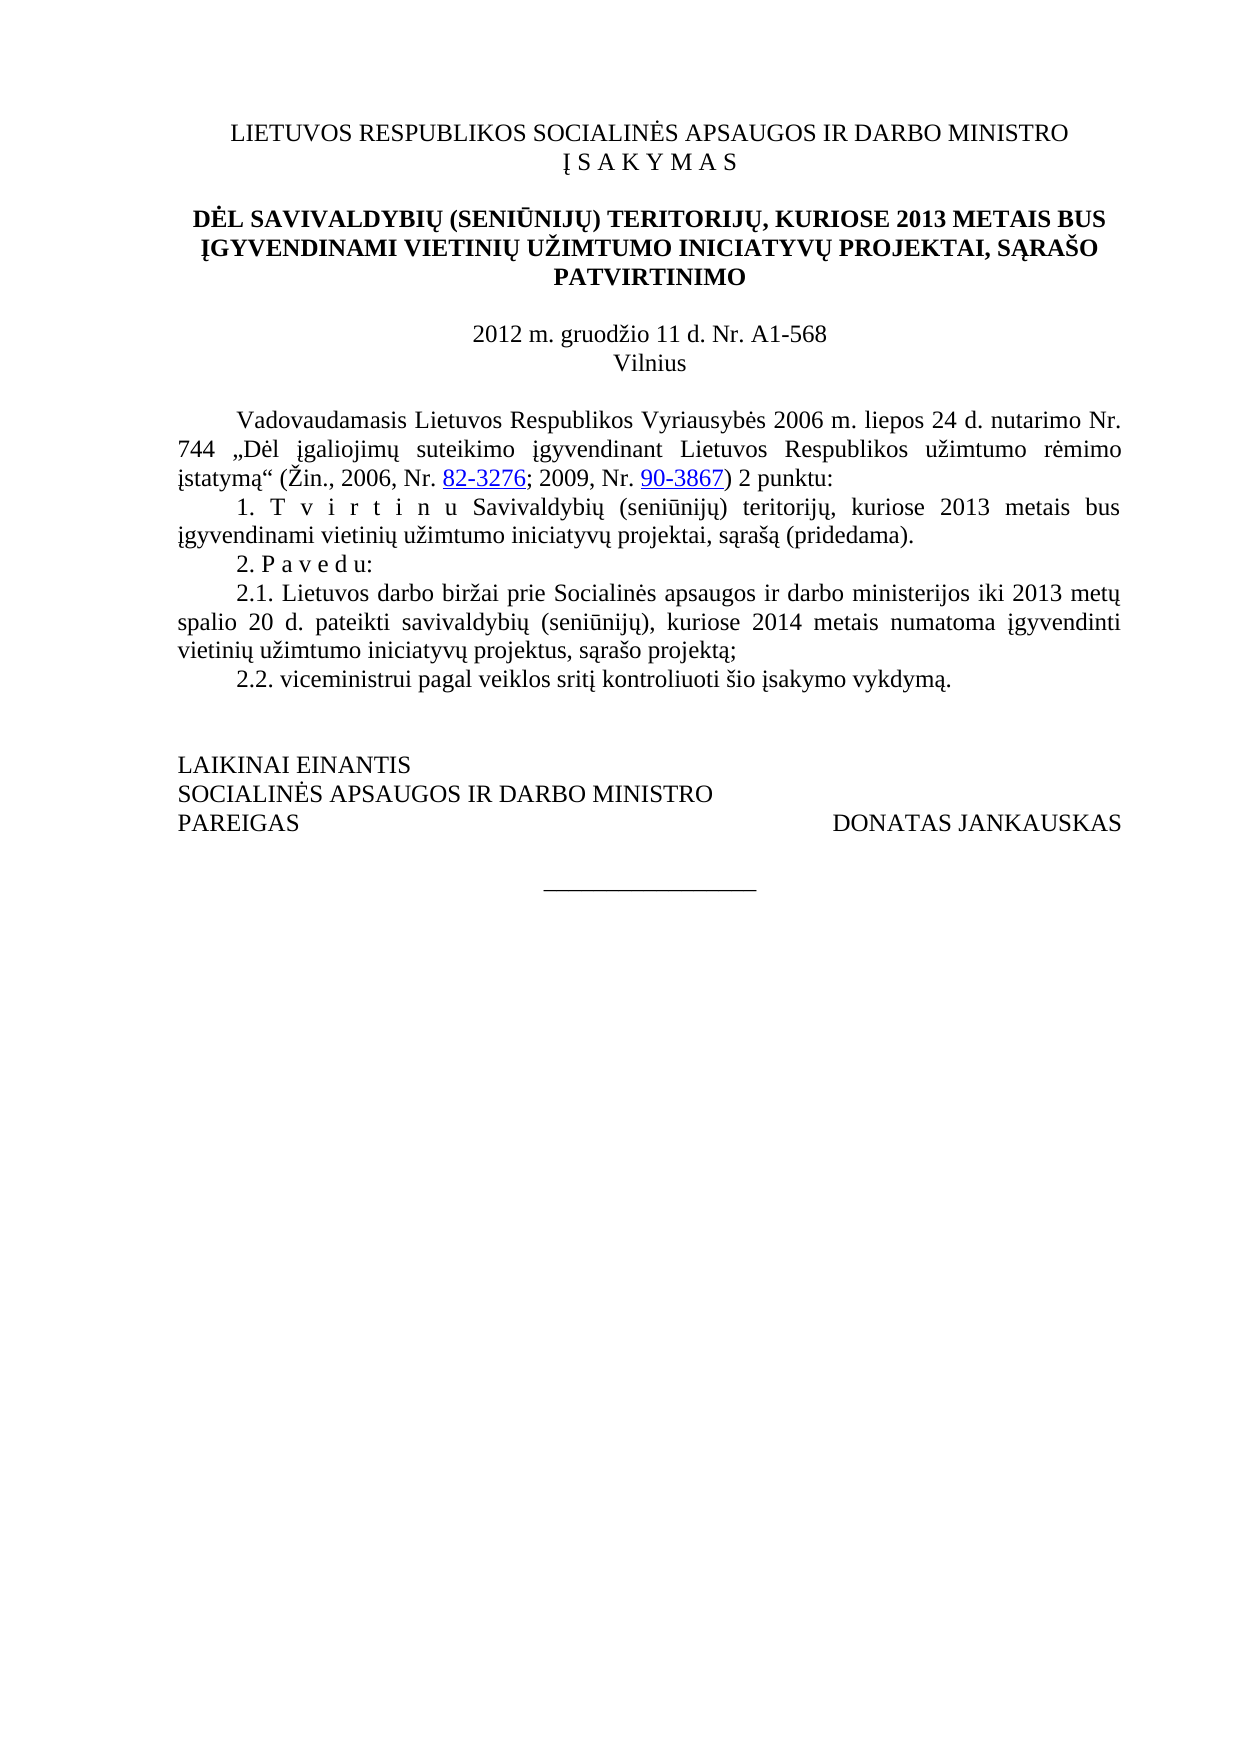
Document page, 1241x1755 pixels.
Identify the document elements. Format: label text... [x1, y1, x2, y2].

text 2.2. viceministrui pagal veiklos sritį kontroliuoti šio įsakymo vykdymą. [177, 664, 1122, 693]
text 2. P a v e d u: [177, 549, 1122, 578]
text LIETUVOS RESPUBLIKOS SOCIALINĖS APSAUGOS IR DARBO MINISTRO [177, 118, 1122, 147]
text Laikinai einantis [177, 751, 1122, 779]
text _________________ [177, 866, 1122, 894]
text Į S A K Y M A S [177, 147, 1122, 176]
text DĖL SAVIVALDYBIŲ (SENIŪNIJŲ) TERITORIJŲ, KURIOSE 2013 METAIS BUS ĮGYVENDINAMI VIETINIŲ UŽIMTUMO INICIATYVŲ PROJEKTAI, SĄRAŠO PATVIRTINIMO [177, 204, 1122, 291]
text pareigas Donatas Jankauskas [177, 808, 1122, 837]
text Vilnius [177, 348, 1122, 377]
text 1. T v i r t i n u Savivaldybių (seniūnijų) teritorijų, kuriose 2013 metais bus įgyvendinami vietinių užimtumo iniciatyvų projektai, sąrašą (pridedama). [177, 492, 1122, 549]
text 2012 m. gruodžio 11 d. Nr. A1-568 [177, 319, 1122, 348]
text Vadovaudamasis Lietuvos Respublikos Vyriausybės 2006 m. liepos 24 d. nutarimo Nr. 744 „Dėl įgaliojimų suteikimo įgyvendinant Lietuvos Respublikos užimtumo rėmimo įstatymą“ (Žin., 2006, Nr. 82-3276; 2009, Nr. 90-3867) 2 punktu: [177, 406, 1122, 492]
text socialinės apsaugos ir darbo ministro [177, 779, 1122, 808]
text 2.1. Lietuvos darbo biržai prie Socialinės apsaugos ir darbo ministerijos iki 2013 metų spalio 20 d. pateikti savivaldybių (seniūnijų), kuriose 2014 metais numatoma įgyvendinti vietinių užimtumo iniciatyvų projektus, sąrašo projektą; [177, 578, 1122, 664]
